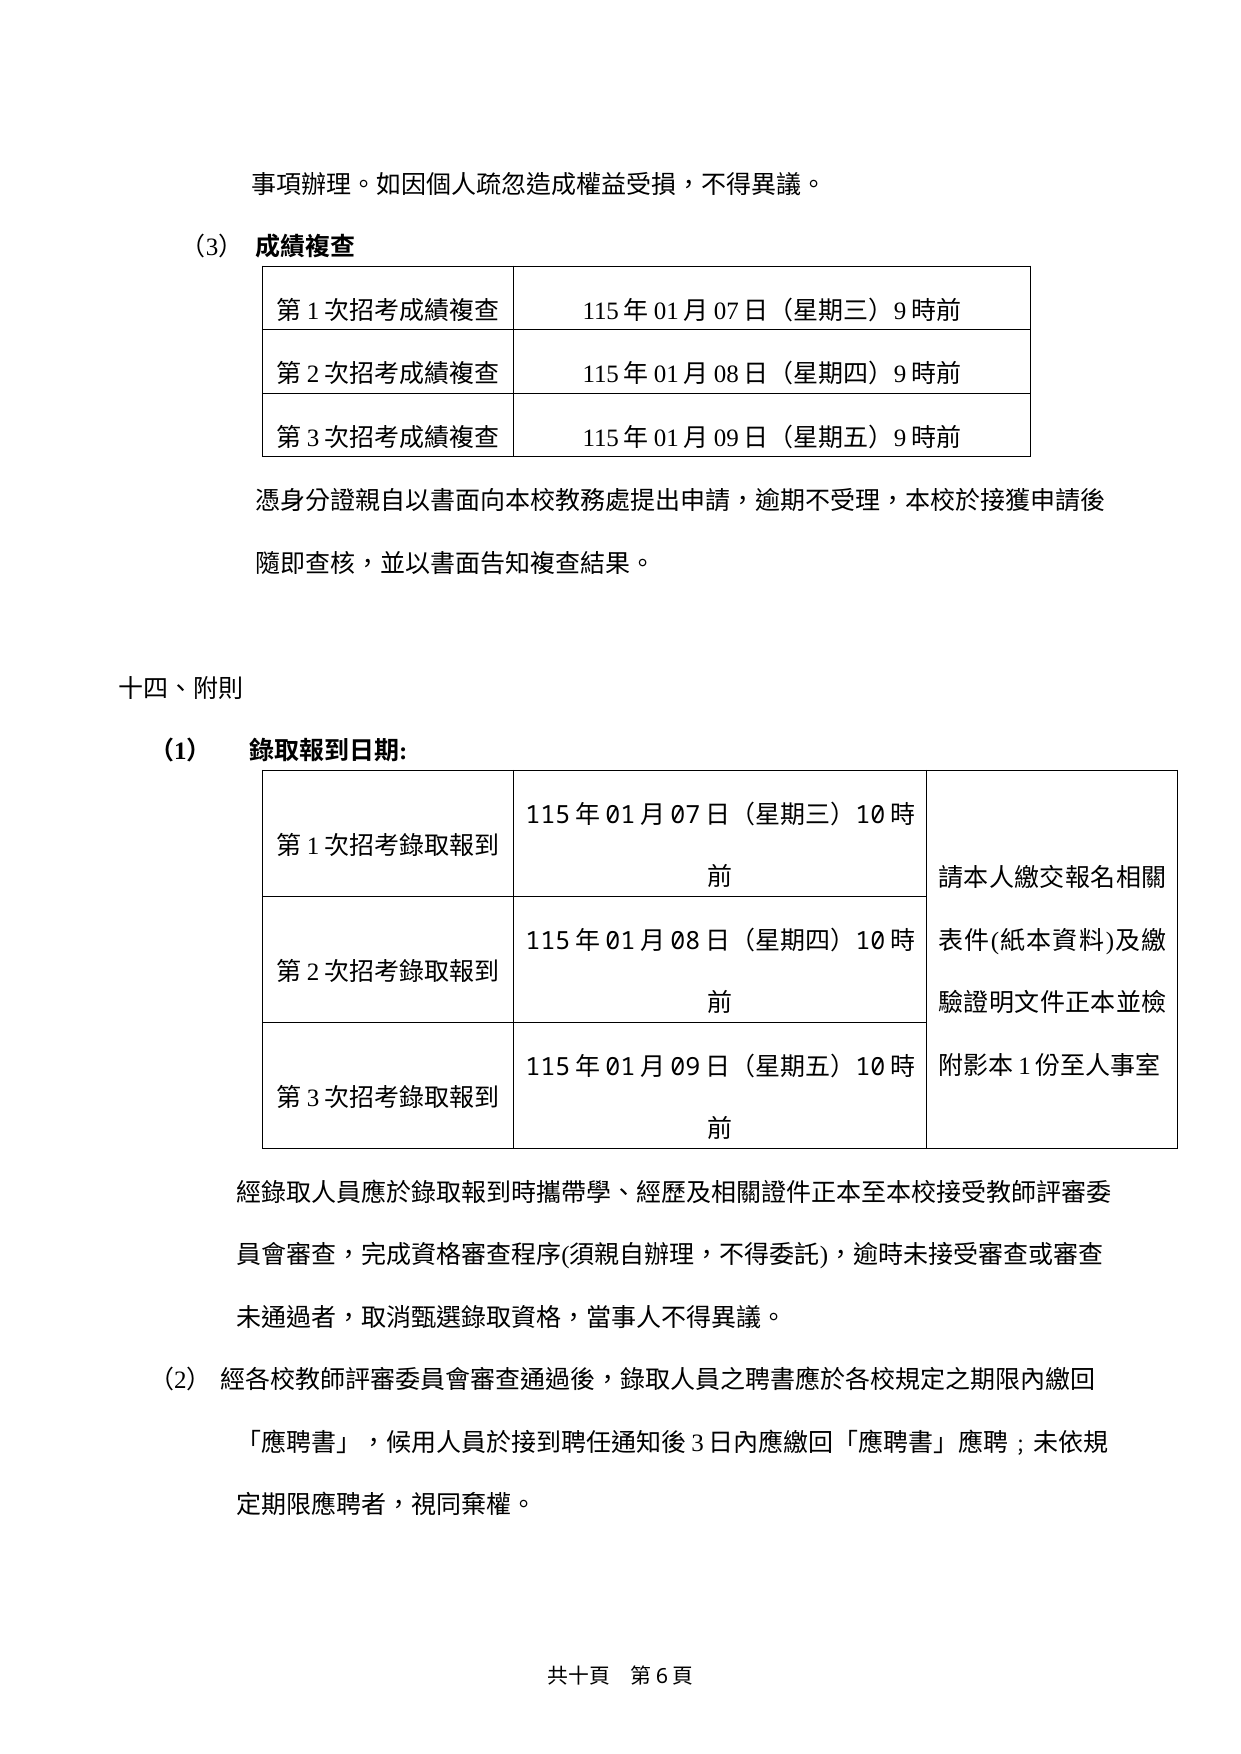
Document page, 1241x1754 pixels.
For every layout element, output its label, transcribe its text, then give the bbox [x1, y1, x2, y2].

table_cell 115年01月08日（星期四）9時前 [514, 330, 1030, 393]
list 錄取報到日期: [149, 707, 1122, 770]
text 事項辦理。如因個人疏忽造成權益受損，不得異議。 [251, 141, 1122, 203]
text 憑身分證親自以書面向本校教務處提出申請，逾期不受理，本校於接獲申請後隨即查核，並以書面告知複查結果。 [256, 457, 1122, 582]
table_header 115年01月07日（星期三）9時前 [514, 267, 1030, 329]
table_header 請本人繳交報名相關表件(紙本資料)及繳驗證明文件正本並檢附影本1份至人事室 [927, 771, 1177, 1148]
table_cell 115年01月08日（星期四）10時前 [514, 897, 926, 1022]
text 十四、附則 [118, 645, 1122, 707]
table_cell 115年01月09日（星期五）10時前 [514, 1023, 926, 1148]
table_cell 第3次招考成績複查 [263, 394, 513, 456]
table_cell 第2次招考成績複查 [263, 330, 513, 393]
list 成績複查 [181, 203, 1122, 266]
list 經各校教師評審委員會審查通過後，錄取人員之聘書應於各校規定之期限內繳回「應聘書」，候用人員於接到聘任通知後3日內應繳回「應聘書」應聘﹔未依規定期限應聘者，視同棄權。 [149, 1336, 1122, 1524]
table_header 第1次招考成績複查 [263, 267, 513, 329]
text 經錄取人員應於錄取報到時攜帶學、經歷及相關證件正本至本校接受教師評審委員會審查，完成資格審查程序(須親自辦理，不得委託)，逾時未接受審查或審查未通過者，取消甄選錄取資格，當事人不得異議。 [236, 1149, 1122, 1336]
table_header 115年01月07日（星期三）10時前 [514, 771, 926, 896]
table_header 第1次招考錄取報到 [263, 771, 513, 896]
table_cell 第3次招考錄取報到 [263, 1023, 513, 1148]
table_cell 第2次招考錄取報到 [263, 897, 513, 1022]
table_cell 115年01月09日（星期五）9時前 [514, 394, 1030, 456]
